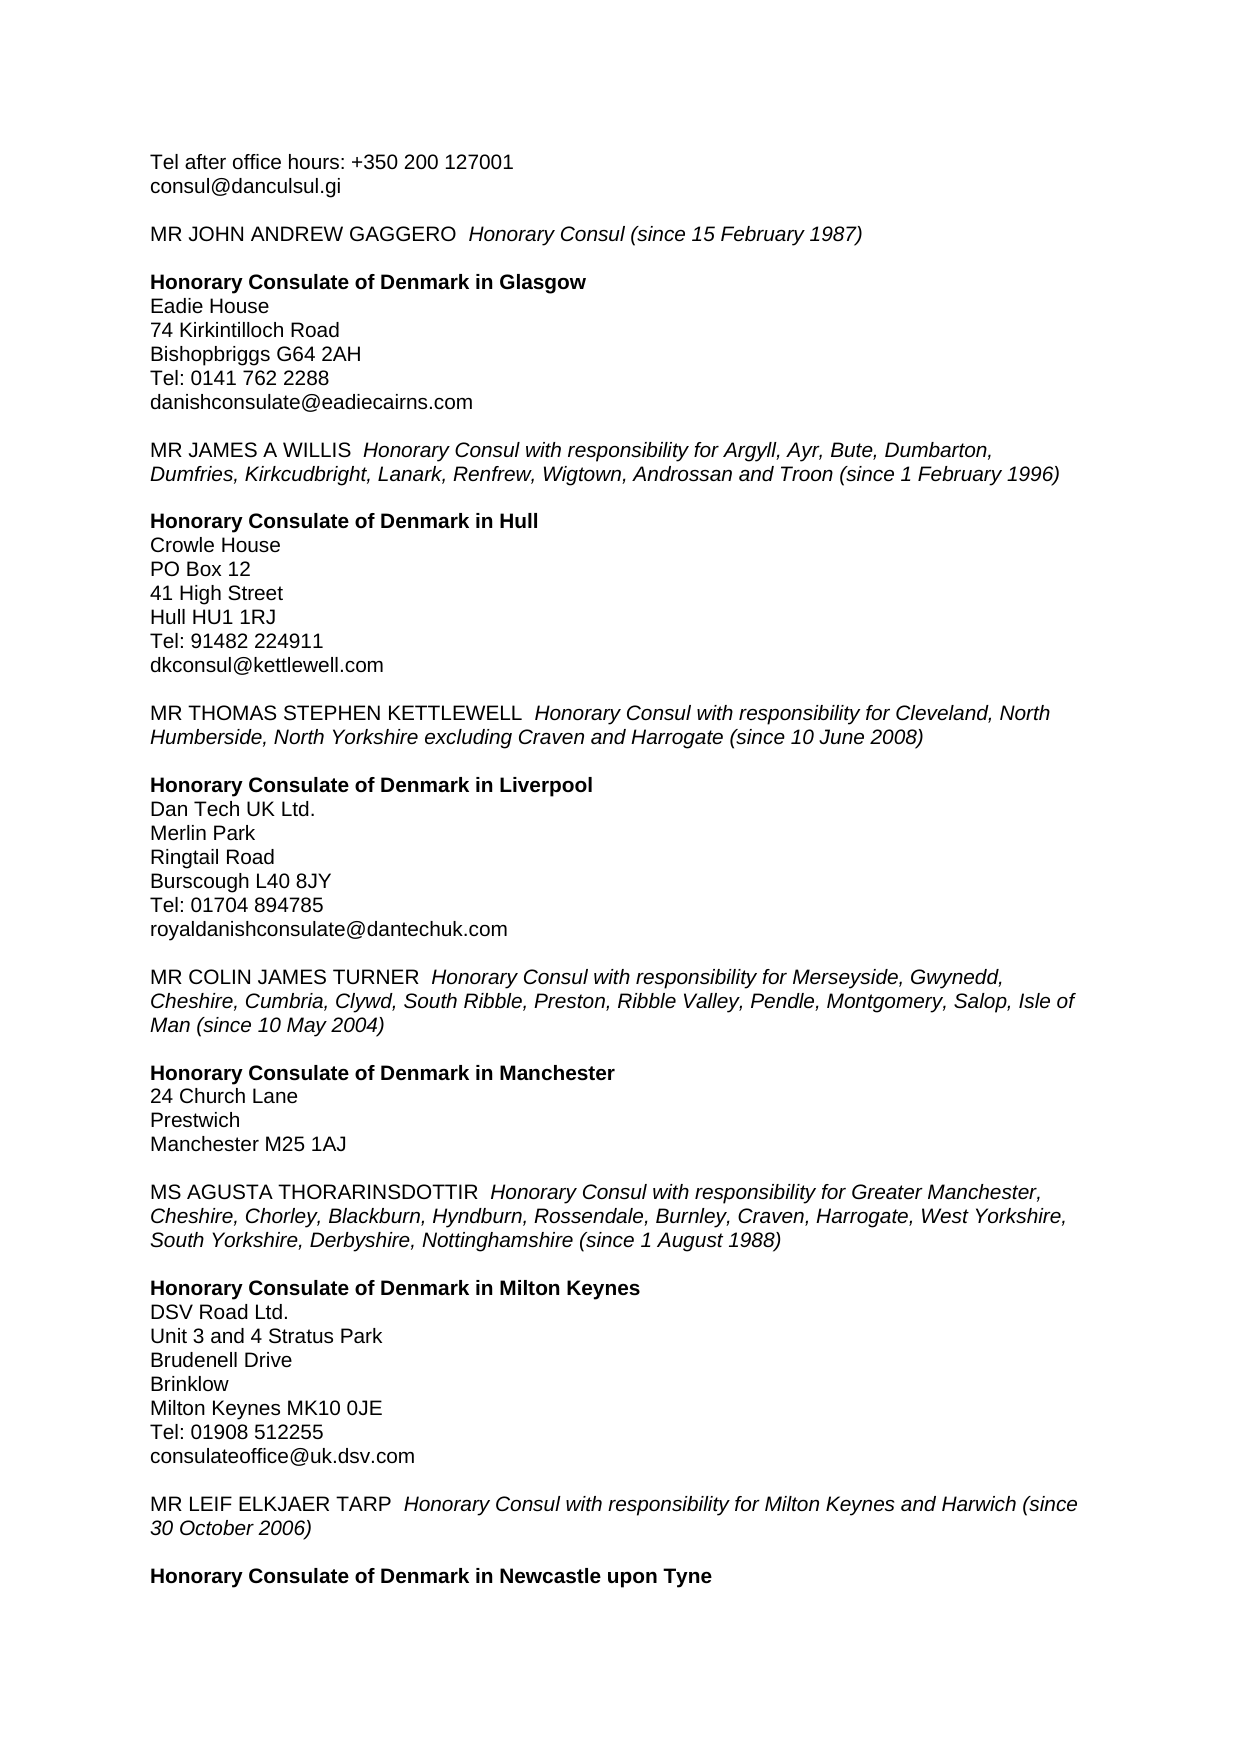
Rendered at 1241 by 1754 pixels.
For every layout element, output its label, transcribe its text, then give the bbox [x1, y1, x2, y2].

text Merlin Park [150, 821, 1090, 845]
text Tel after office hours: +350 200 127001 [150, 150, 1090, 174]
text Honorary Consulate of Denmark in Milton Keynes [150, 1276, 1090, 1300]
text danishconsulate@eadiecairns.com [150, 389, 1090, 413]
text 24 Church Lane [150, 1084, 1090, 1108]
text Honorary Consulate of Denmark in Glasgow [150, 270, 1090, 294]
text Prestwich [150, 1108, 1090, 1132]
text Tel: 0141 762 2288 [150, 366, 1090, 389]
text Eadie House [150, 294, 1090, 318]
text MR JAMES A WILLIS Honorary Consul with responsibility for Argyll, Ayr, Bute, Dumbarton, Dumfries, Kirkcudbright, Lanark, Renfrew, Wigtown, Androssan and Troon (since 1 February 1996) [150, 437, 1090, 485]
text MR LEIF ELKJAER TARP Honorary Consul with responsibility for Milton Keynes and Harwich (since 30 October 2006) [150, 1492, 1090, 1539]
text Tel: 91482 224911 [150, 629, 1090, 653]
text 41 High Street [150, 581, 1090, 605]
text consul@danculsul.gi [150, 174, 1090, 198]
text Tel: 01704 894785 [150, 893, 1090, 917]
text Manchester M25 1AJ [150, 1132, 1090, 1156]
text DSV Road Ltd. [150, 1300, 1090, 1324]
text royaldanishconsulate@dantechuk.com [150, 917, 1090, 941]
text Tel: 01908 512255 [150, 1420, 1090, 1444]
text Crowle House [150, 533, 1090, 557]
text Honorary Consulate of Denmark in Manchester [150, 1060, 1090, 1084]
text MR JOHN ANDREW GAGGERO Honorary Consul (since 15 February 1987) [150, 222, 1090, 246]
text Hull HU1 1RJ [150, 605, 1090, 629]
text Honorary Consulate of Denmark in Liverpool [150, 773, 1090, 797]
text Dan Tech UK Ltd. [150, 797, 1090, 821]
text 74 Kirkintilloch Road [150, 318, 1090, 342]
text PO Box 12 [150, 557, 1090, 581]
text Bishopbriggs G64 2AH [150, 342, 1090, 366]
text MR THOMAS STEPHEN KETTLEWELL Honorary Consul with responsibility for Cleveland, North Humberside, North Yorkshire excluding Craven and Harrogate (since 10 June 2008) [150, 701, 1090, 749]
text Honorary Consulate of Denmark in Hull [150, 509, 1090, 533]
text dkconsul@kettlewell.com [150, 653, 1090, 677]
text MR COLIN JAMES TURNER Honorary Consul with responsibility for Merseyside, Gwynedd, Cheshire, Cumbria, Clywd, South Ribble, Preston, Ribble Valley, Pendle, Montgomery, Salop, Isle of Man (since 10 May 2004) [150, 964, 1090, 1036]
text consulateoffice@uk.dsv.com [150, 1444, 1090, 1468]
text Ringtail Road [150, 845, 1090, 869]
text Brudenell Drive [150, 1348, 1090, 1372]
text Unit 3 and 4 Stratus Park [150, 1324, 1090, 1348]
text Milton Keynes MK10 0JE [150, 1396, 1090, 1420]
text Burscough L40 8JY [150, 869, 1090, 893]
text MS AGUSTA THORARINSDOTTIR Honorary Consul with responsibility for Greater Manchester, Cheshire, Chorley, Blackburn, Hyndburn, Rossendale, Burnley, Craven, Harrogate, West Yorkshire, South Yorkshire, Derbyshire, Nottinghamshire (since 1 August 1988) [150, 1180, 1090, 1252]
text Brinklow [150, 1372, 1090, 1396]
text Honorary Consulate of Denmark in Newcastle upon Tyne [150, 1563, 1090, 1587]
